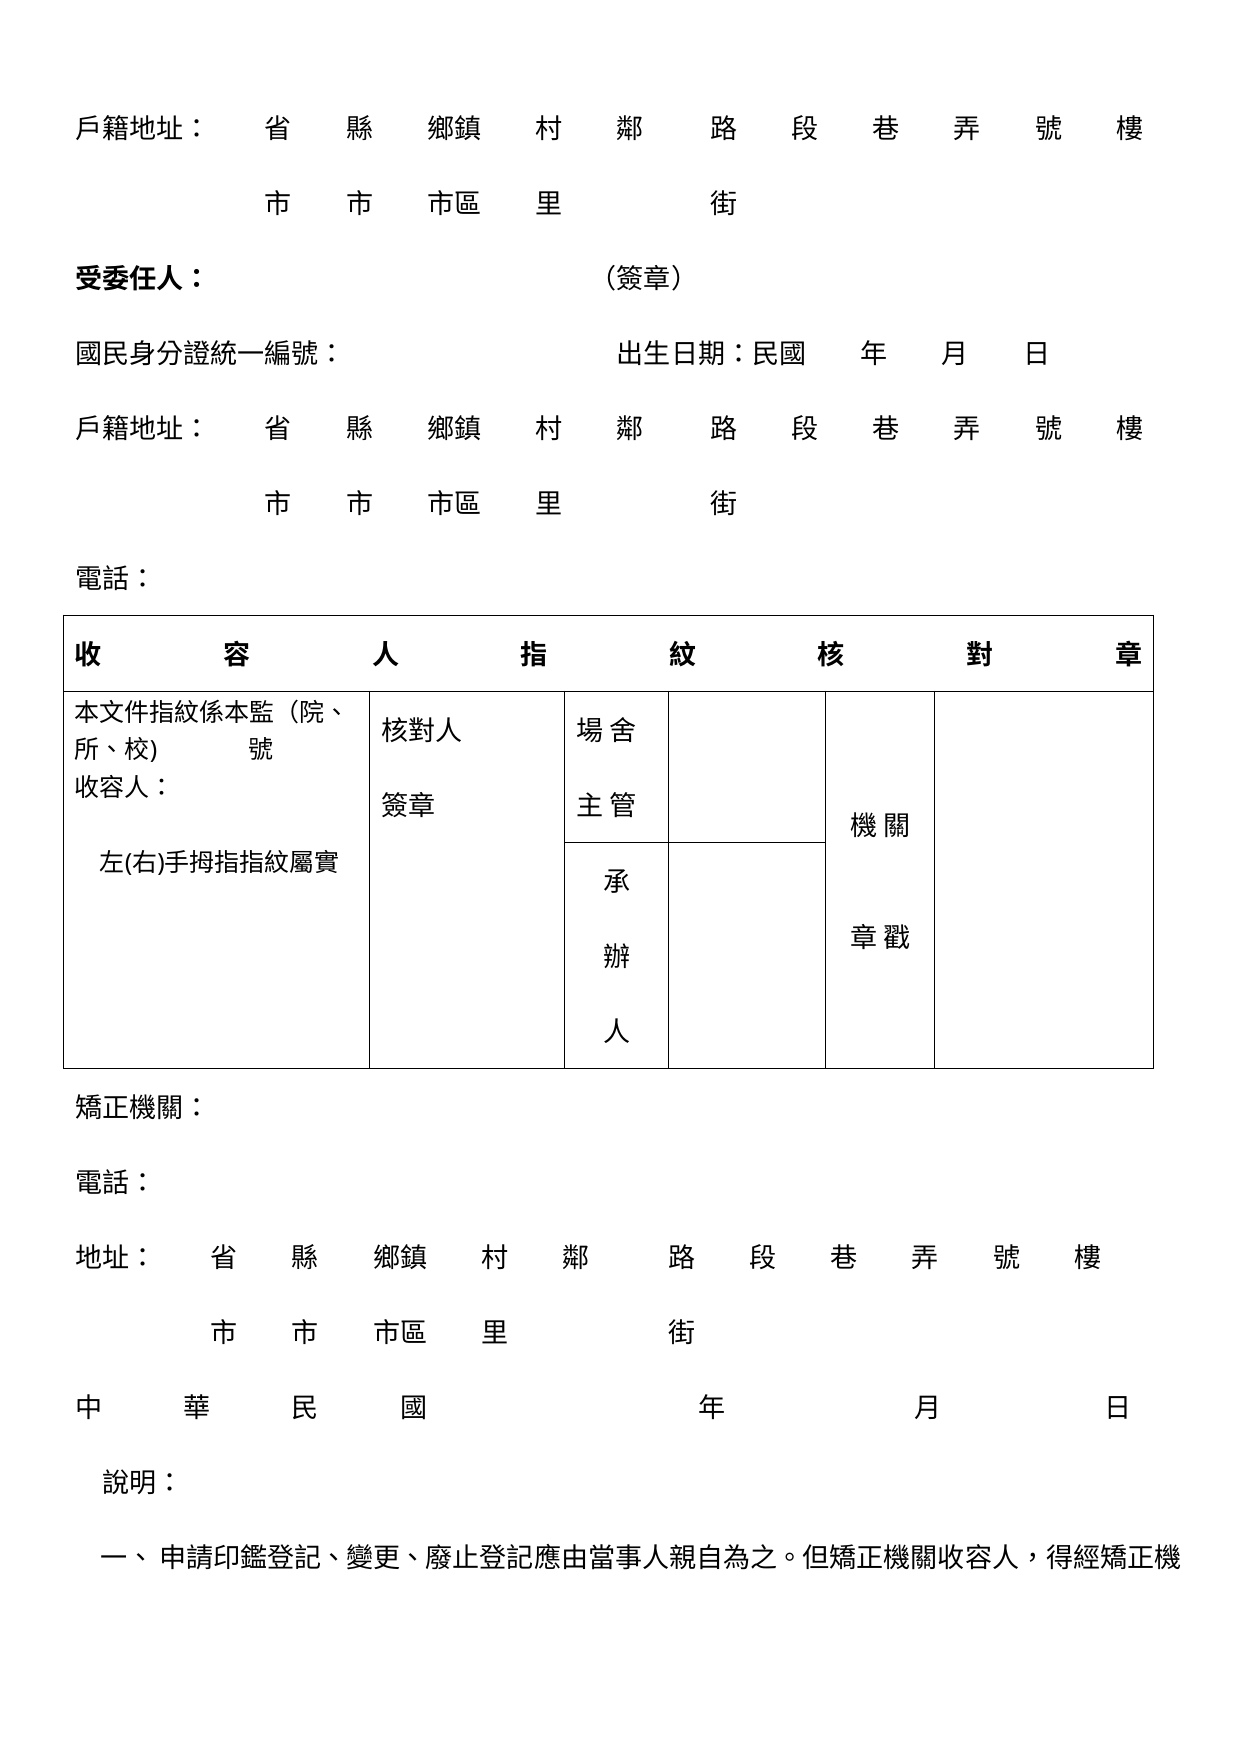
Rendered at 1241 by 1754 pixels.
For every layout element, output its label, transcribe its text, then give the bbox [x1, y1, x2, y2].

table_cell [935, 692, 1153, 1068]
table_cell 核對人 簽章 [370, 692, 564, 1068]
text 矯正機關： [75, 1069, 1181, 1144]
table_cell [669, 692, 825, 842]
text 戶籍地址： 省 縣 鄉鎮 村 鄰 路 段 巷 弄 號 樓 [75, 389, 1181, 464]
text 國民身分證統一編號： 出生日期：民國 年 月 日 [75, 314, 1181, 389]
text 電話： [75, 539, 1181, 614]
text 說明： [75, 1444, 1181, 1519]
text 戶籍地址： 省 縣 鄉鎮 村 鄰 路 段 巷 弄 號 樓 [75, 89, 1181, 164]
table_cell 承 辦 人 [565, 843, 668, 1068]
text 受委任人： （簽章） [75, 239, 1181, 314]
text 中 華 民 國 年 月 日 [75, 1369, 1181, 1444]
text 電話： [75, 1144, 1181, 1219]
text 市 市 市區 里 街 [75, 1294, 1181, 1369]
table_cell 本文件指紋係本監（院、所、校) 號 收容人： 左(右)手拇指指紋屬實 [64, 692, 369, 1068]
table_cell [669, 843, 825, 1068]
table_cell 場 舍 主 管 [565, 692, 668, 842]
table_cell 機 關 章 戳 [826, 692, 934, 1068]
text 市 市 市區 里 街 [75, 464, 1181, 539]
list 申請印鑑登記、變更、廢止登記應由當事人親自為之。但矯正機關收容人，得經矯正機 [100, 1519, 1181, 1594]
text 市 市 市區 里 街 [75, 164, 1181, 239]
table_header 收容人指紋核對章 [64, 616, 1153, 691]
text 地址： 省 縣 鄉鎮 村 鄰 路 段 巷 弄 號 樓 [75, 1219, 1181, 1294]
